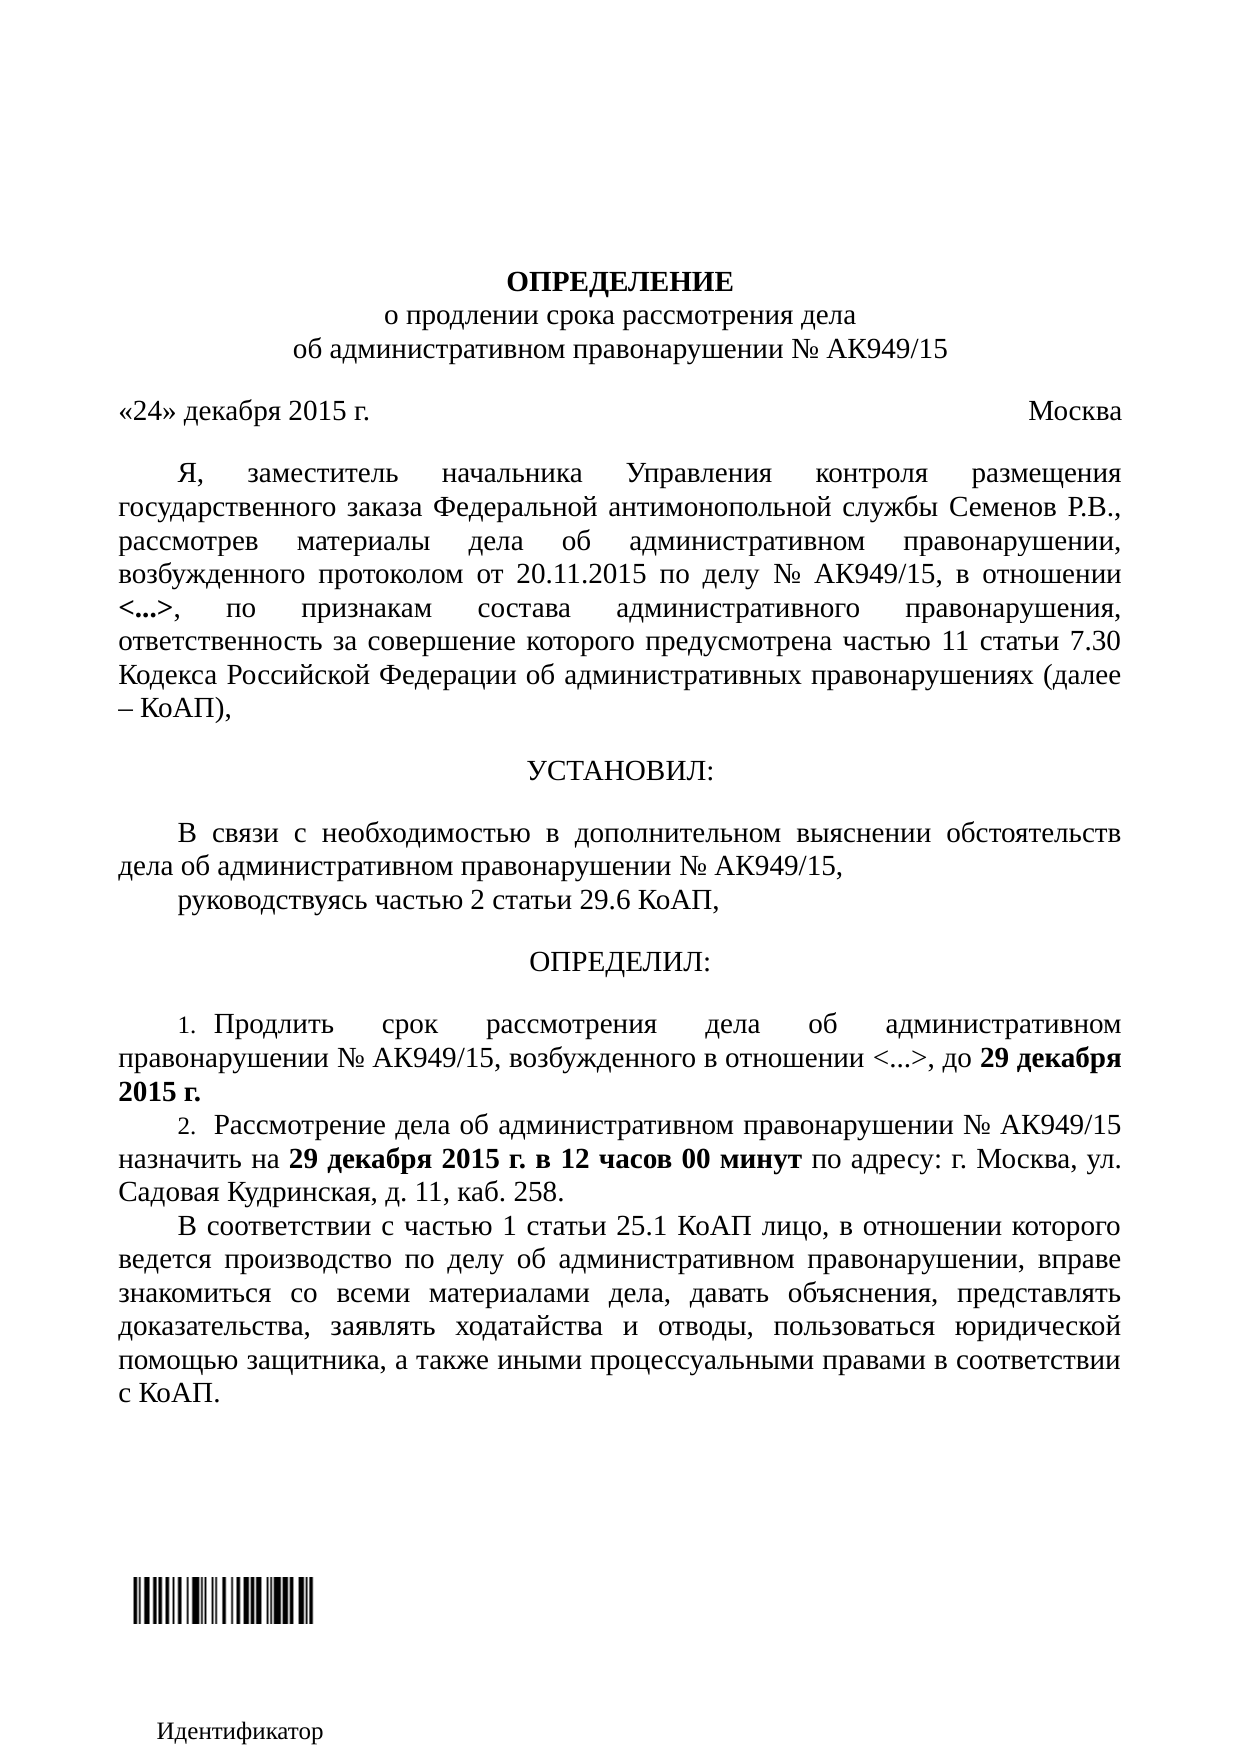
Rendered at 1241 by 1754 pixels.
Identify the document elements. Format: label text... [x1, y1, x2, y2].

text ОПРЕДЕЛЕНИЕ [118, 264, 1122, 297]
text В связи с необходимостью в дополнительном выяснении обстоятельств дела об административном правонарушении № АК949/15, [118, 815, 1122, 882]
text ОПРЕДЕЛИЛ: [118, 944, 1122, 978]
text «24» декабря 2015 г. Москва [118, 393, 1122, 427]
list Продлить срок рассмотрения дела об административном правонарушении № АК949/15, возбужденного в отношении <...>, до 29 декабря 2015 г. [118, 1007, 1122, 1107]
text об административном правонарушении № АК949/15 [118, 331, 1122, 364]
text о продлении срока рассмотрения дела [118, 297, 1122, 331]
text В соответствии с частью 1 статьи 25.1 КоАП лицо, в отношении которого ведется производство по делу об административном правонарушении, вправе знакомиться со всеми материалами дела, давать объяснения, представлять доказательства, заявлять ходатайства и отводы, пользоваться юридической помощью защитника, а также иными процессуальными правами в соответствии с КоАП. [118, 1208, 1122, 1409]
text УСТАНОВИЛ: [118, 753, 1122, 786]
list Рассмотрение дела об административном правонарушении № АК949/15 назначить на 29 декабря 2015 г. в 12 часов 00 минут по адресу: г. Москва, ул. Садовая Кудринская, д. 11, каб. 258. [118, 1107, 1122, 1208]
text Я, заместитель начальника Управления контроля размещения государственного заказа Федеральной антимонопольной службы Семенов Р.В., рассмотрев материалы дела об административном правонарушении, возбужденного протоколом от 20.11.2015 по делу № АК949/15, в отношении <...>, по признакам состава административного правонарушения, ответственность за совершение которого предусмотрена частью 11 статьи 7.30 Кодекса Российской Федерации об административных правонарушениях (далее – КоАП), [118, 456, 1122, 724]
picture [118, 1577, 331, 1624]
text руководствуясь частью 2 статьи 29.6 КоАП, [118, 882, 1122, 916]
